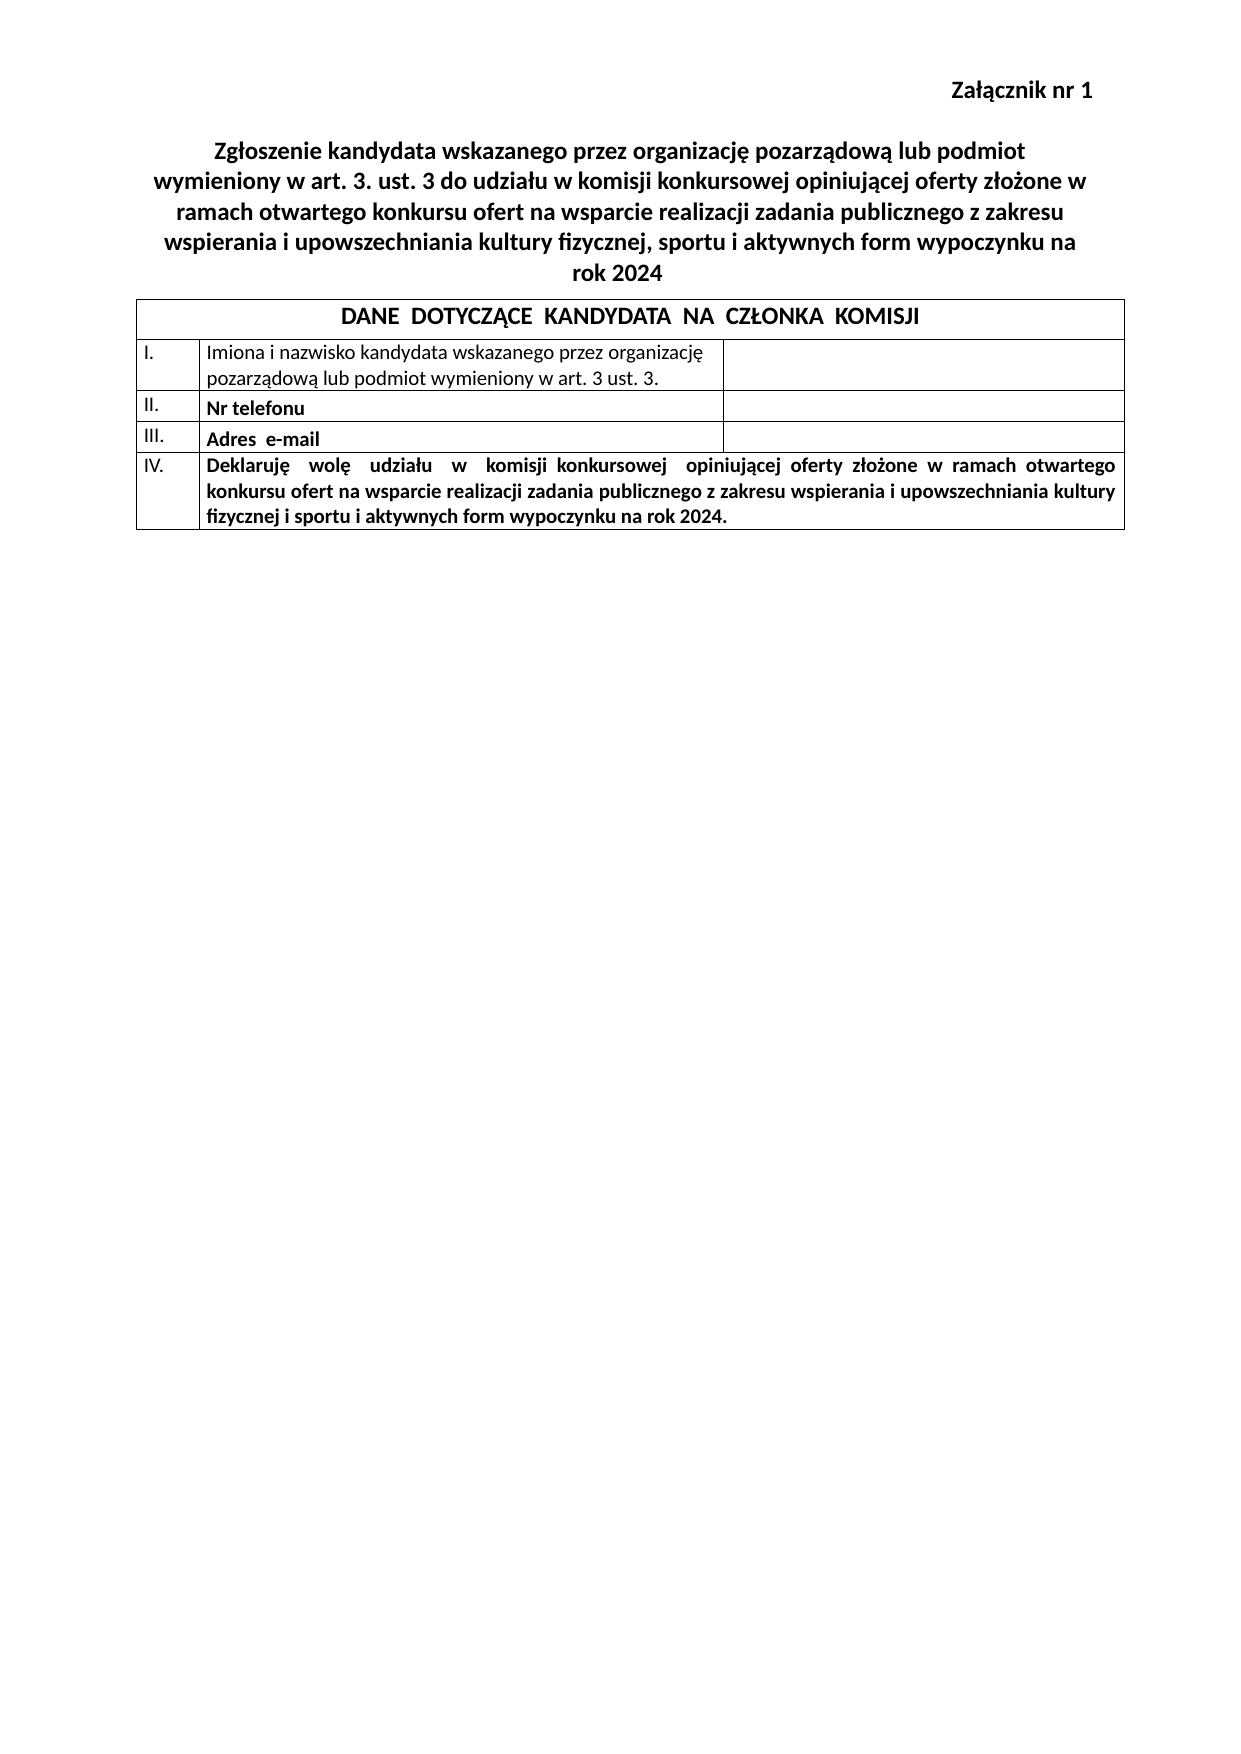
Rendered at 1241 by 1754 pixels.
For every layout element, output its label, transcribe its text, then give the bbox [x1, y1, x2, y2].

table_cell II. [137, 391, 199, 421]
text Zgłoszenie kandydata wskazanego przez organizację pozarządową lub podmiot wymieniony w art. 3. ust. 3 do udziału w komisji konkursowej opiniującej oferty złożone w ramach otwartego konkursu ofert na wsparcie realizacji zadania publicznego z zakresu wspierania i upowszechniania kultury fizycznej, sportu i aktywnych form wypoczynku na rok 2024 [148, 135, 1093, 287]
table_cell Imiona i nazwisko kandydata wskazanego przez organizację pozarządową lub podmiot wymieniony w art. 3 ust. 3. [200, 340, 723, 390]
table_cell Deklaruję wolę udziału w komisji konkursowej opiniującej oferty złożone w ramach otwartego konkursu ofert na wsparcie realizacji zadania publicznego z zakresu wspierania i upowszechniania kultury fizycznej i sportu i aktywnych form wypoczynku na rok 2024. [200, 453, 1124, 529]
table_cell I. [137, 340, 199, 390]
table_cell [724, 391, 1124, 421]
table_cell Nr telefonu [200, 391, 723, 421]
table_cell [724, 422, 1124, 452]
table_cell III. [137, 422, 199, 452]
table_cell IV. [137, 453, 199, 529]
table_cell [724, 340, 1124, 390]
table_header DANE DOTYCZĄCE KANDYDATA NA CZŁONKA KOMISJI [137, 300, 1124, 338]
text Załącznik nr 1 [148, 74, 1093, 104]
table_cell Adres e-mail [200, 422, 723, 452]
